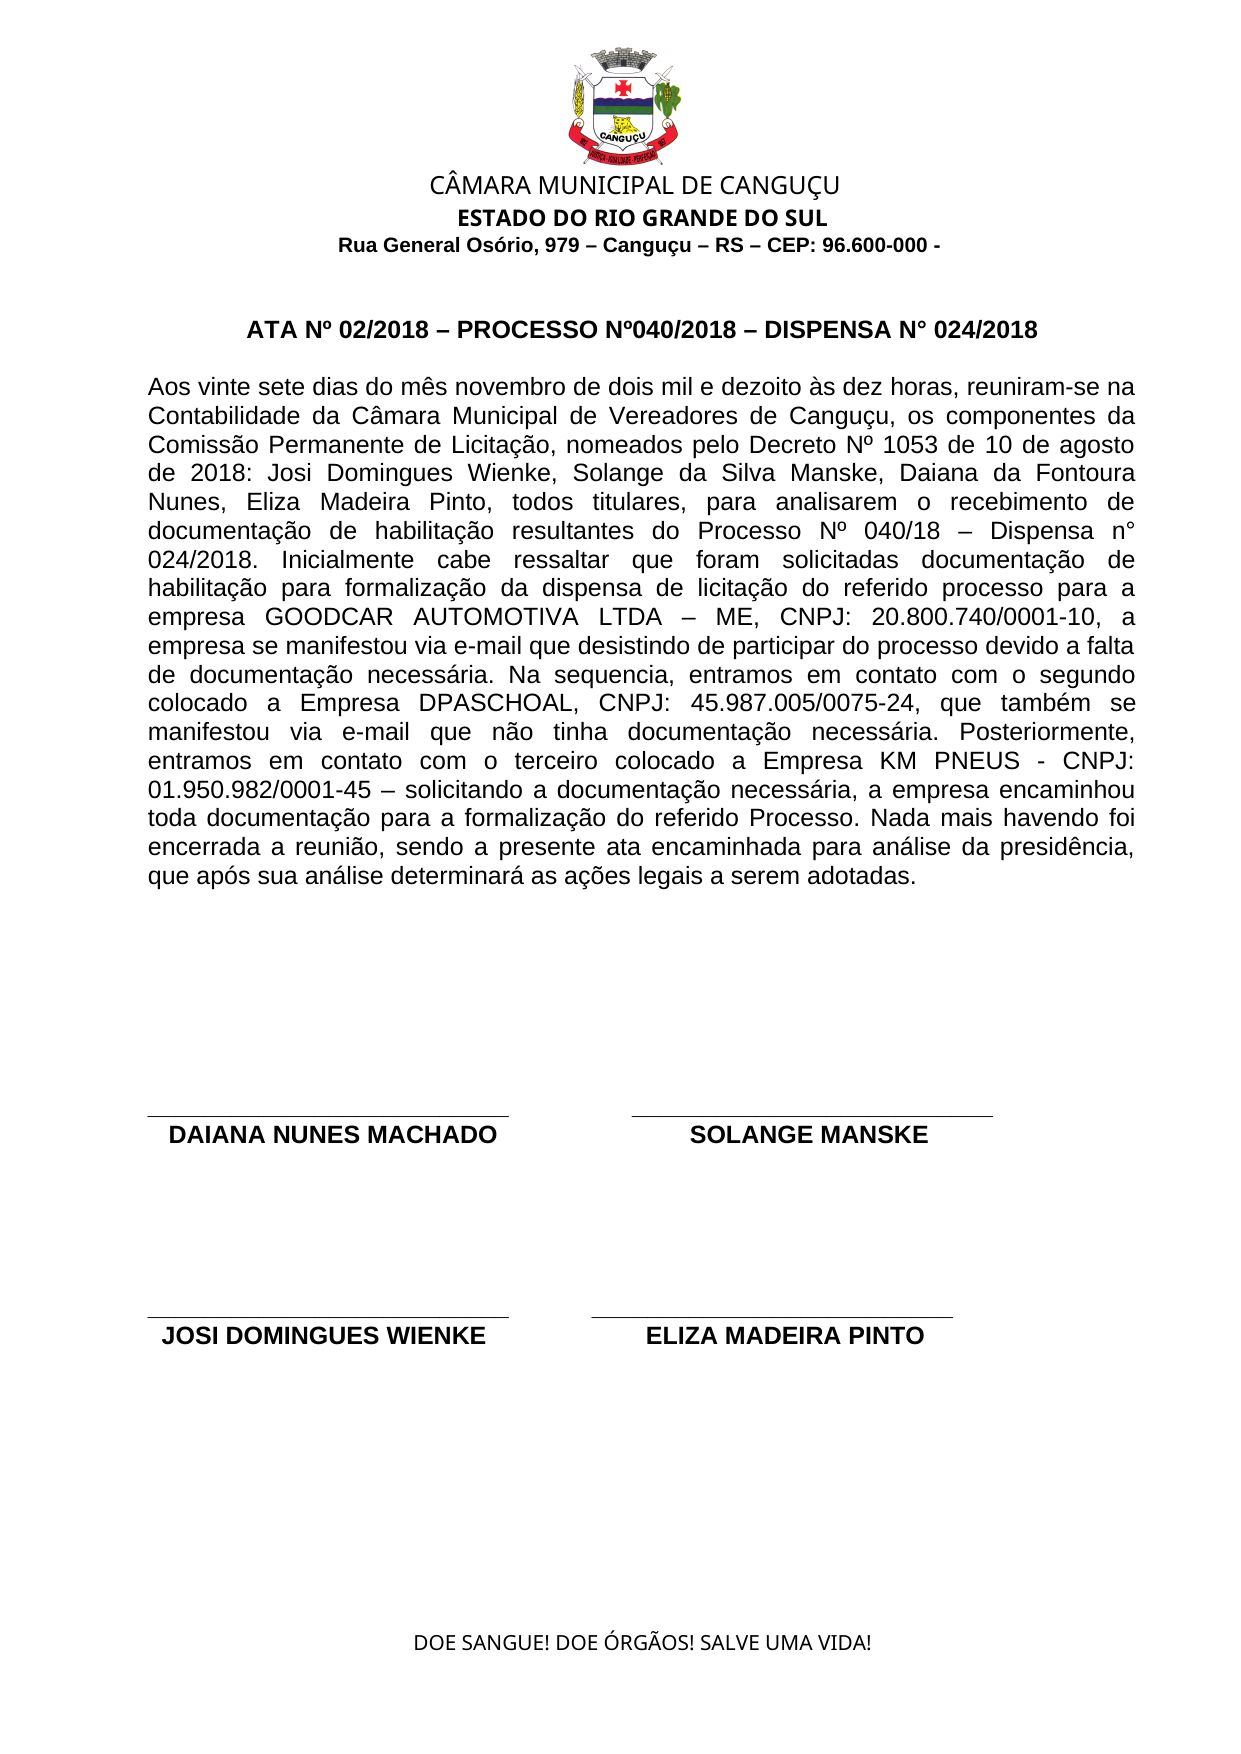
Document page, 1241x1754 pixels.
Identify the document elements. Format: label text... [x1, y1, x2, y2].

text __________________________ __________________________ [148, 1091, 1137, 1119]
text DAIANA NUNES MACHADO SOLANGE MANSKE [148, 1119, 1137, 1148]
text Aos vinte sete dias do mês novembro de dois mil e dezoito às dez horas, reuniram-se na Contabilidade da Câmara Municipal de Vereadores de Canguçu, os componentes da Comissão Permanente de Licitação, nomeados pelo Decreto Nº 1053 de 10 de agosto de 2018: Josi Domingues Wienke, Solange da Silva Manske, Daiana da Fontoura Nunes, Eliza Madeira Pinto, todos titulares, para analisarem o recebimento de documentação de habilitação resultantes do Processo Nº 040/18 – Dispensa n° 024/2018. Inicialmente cabe ressaltar que foram solicitadas documentação de habilitação para formalização da dispensa de licitação do referido processo para a empresa GOODCAR AUTOMOTIVA LTDA – ME, CNPJ: 20.800.740/0001-10, a empresa se manifestou via e-mail que desistindo de participar do processo devido a falta de documentação necessária. Na sequencia, entramos em contato com o segundo colocado a Empresa DPASCHOAL, CNPJ: 45.987.005/0075-24, que também se manifestou via e-mail que não tinha documentação necessária. Posteriormente, entramos em contato com o terceiro colocado a Empresa KM PNEUS - CNPJ: 01.950.982/0001-45 – solicitando a documentação necessária, a empresa encaminhou toda documentação para a formalização do referido Processo. Nada mais havendo foi encerrada a reunião, sendo a presente ata encaminhada para análise da presidência, que após sua análise determinará as ações legais a serem adotadas. [148, 372, 1137, 889]
text ATA Nº 02/2018 – PROCESSO Nº040/2018 – DISPENSA N° 024/2018 [148, 314, 1137, 343]
text __________________________ __________________________ [148, 1292, 1137, 1321]
text JOSI DOMINGUES WIENKE ELIZA MADEIRA PINTO [148, 1321, 1137, 1349]
